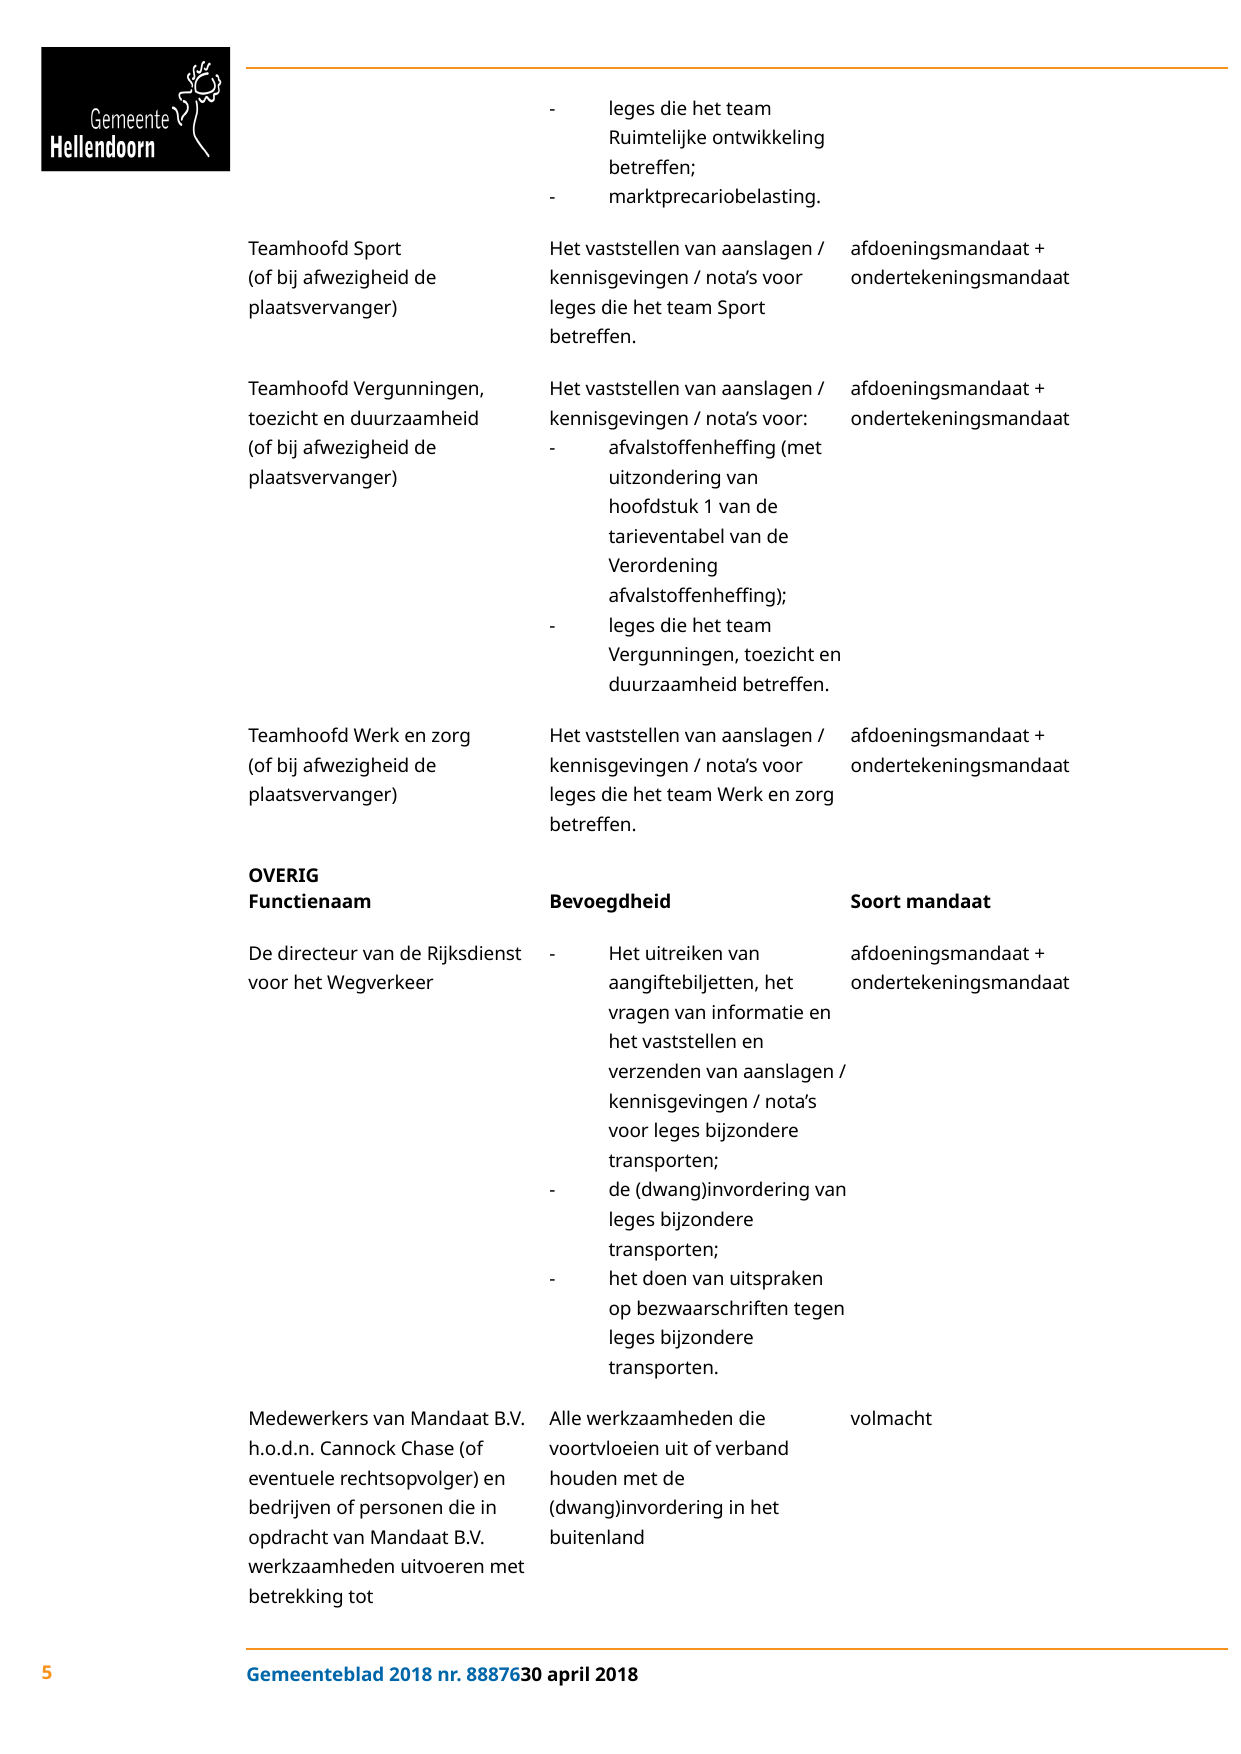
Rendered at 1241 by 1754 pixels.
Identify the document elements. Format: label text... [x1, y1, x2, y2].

table_cell [549, 914, 850, 940]
table_cell [248, 209, 549, 235]
table_cell [850, 95, 1152, 209]
picture [41, 47, 231, 172]
table_cell [850, 837, 1152, 863]
table_cell afdoeningsmandaat + ondertekeningsmandaat [850, 375, 1152, 697]
table_cell Het vaststellen van aanslagen / kennisgevingen / nota’s voor leges die het team Sport betreffen. [549, 235, 850, 349]
table_cell afdoeningsmandaat + ondertekeningsmandaat [850, 723, 1152, 837]
table_cell Soort mandaat [850, 889, 1152, 914]
table_cell Alle werkzaamheden die voortvloeien uit of verband houden met de (dwang)invordering in het buitenland [549, 1406, 850, 1609]
table_cell Het vaststellen van aanslagen / kennisgevingen / nota’s voor leges die het team Werk en zorg betreffen. [549, 723, 850, 837]
table_cell Bevoegdheid [549, 889, 850, 914]
table_cell De directeur van de Rijksdienst voor het Wegverkeer [248, 940, 549, 1380]
table_cell afdoeningsmandaat + ondertekeningsmandaat [850, 235, 1152, 349]
table_cell Teamhoofd Werk en zorg (of bij afwezigheid de plaatsvervanger) [248, 723, 549, 837]
table_cell [248, 837, 549, 863]
table_cell [549, 697, 850, 722]
table_cell [850, 350, 1152, 375]
table_cell Teamhoofd Sport (of bij afwezigheid de plaatsvervanger) [248, 235, 549, 349]
table_cell [248, 697, 549, 722]
table_cell Het vaststellen van aanslagen / kennisgevingen / nota’s voor: afvalstoffenheffing (met uitzondering van hoofdstuk 1 van de tarieventabel van de Verordening afvalstoffenheffing); leges die het team Vergunningen, toezicht en duurzaamheid betreffen. [549, 375, 850, 697]
table_cell leges die het team Ruimtelijke ontwikkeling betreffen; marktprecariobelasting. [549, 95, 850, 209]
table_cell [850, 697, 1152, 722]
table_cell volmacht [850, 1406, 1152, 1609]
table_cell [850, 1380, 1152, 1406]
table_cell Het uitreiken van aangiftebiljetten, het vragen van informatie en het vaststellen en verzenden van aanslagen / kennisgevingen / nota’s voor leges bijzondere transporten; de (dwang)invordering van leges bijzondere transporten; het doen van uitspraken op bezwaarschriften tegen leges bijzondere transporten. [549, 940, 850, 1380]
table_cell OVERIG [248, 863, 1152, 888]
table_cell Teamhoofd Vergunningen, toezicht en duurzaamheid (of bij afwezigheid de plaatsvervanger) [248, 375, 549, 697]
table_cell [850, 914, 1152, 940]
table_cell [850, 209, 1152, 235]
table_cell [549, 837, 850, 863]
table_cell Functienaam [248, 889, 549, 914]
table_cell [248, 95, 549, 209]
table_cell [549, 350, 850, 375]
table_cell [248, 914, 549, 940]
table_cell [248, 1380, 549, 1406]
table_cell [549, 209, 850, 235]
table_cell Medewerkers van Mandaat B.V. h.o.d.n. Cannock Chase (of eventuele rechts­opvolger) en bedrijven of personen die in opdracht van Mandaat B.V. werkzaamheden uitvoeren met betrekking tot [248, 1406, 549, 1609]
table_cell [549, 1380, 850, 1406]
table_cell afdoeningsmandaat + ondertekeningsmandaat [850, 940, 1152, 1380]
table_cell [248, 350, 549, 375]
